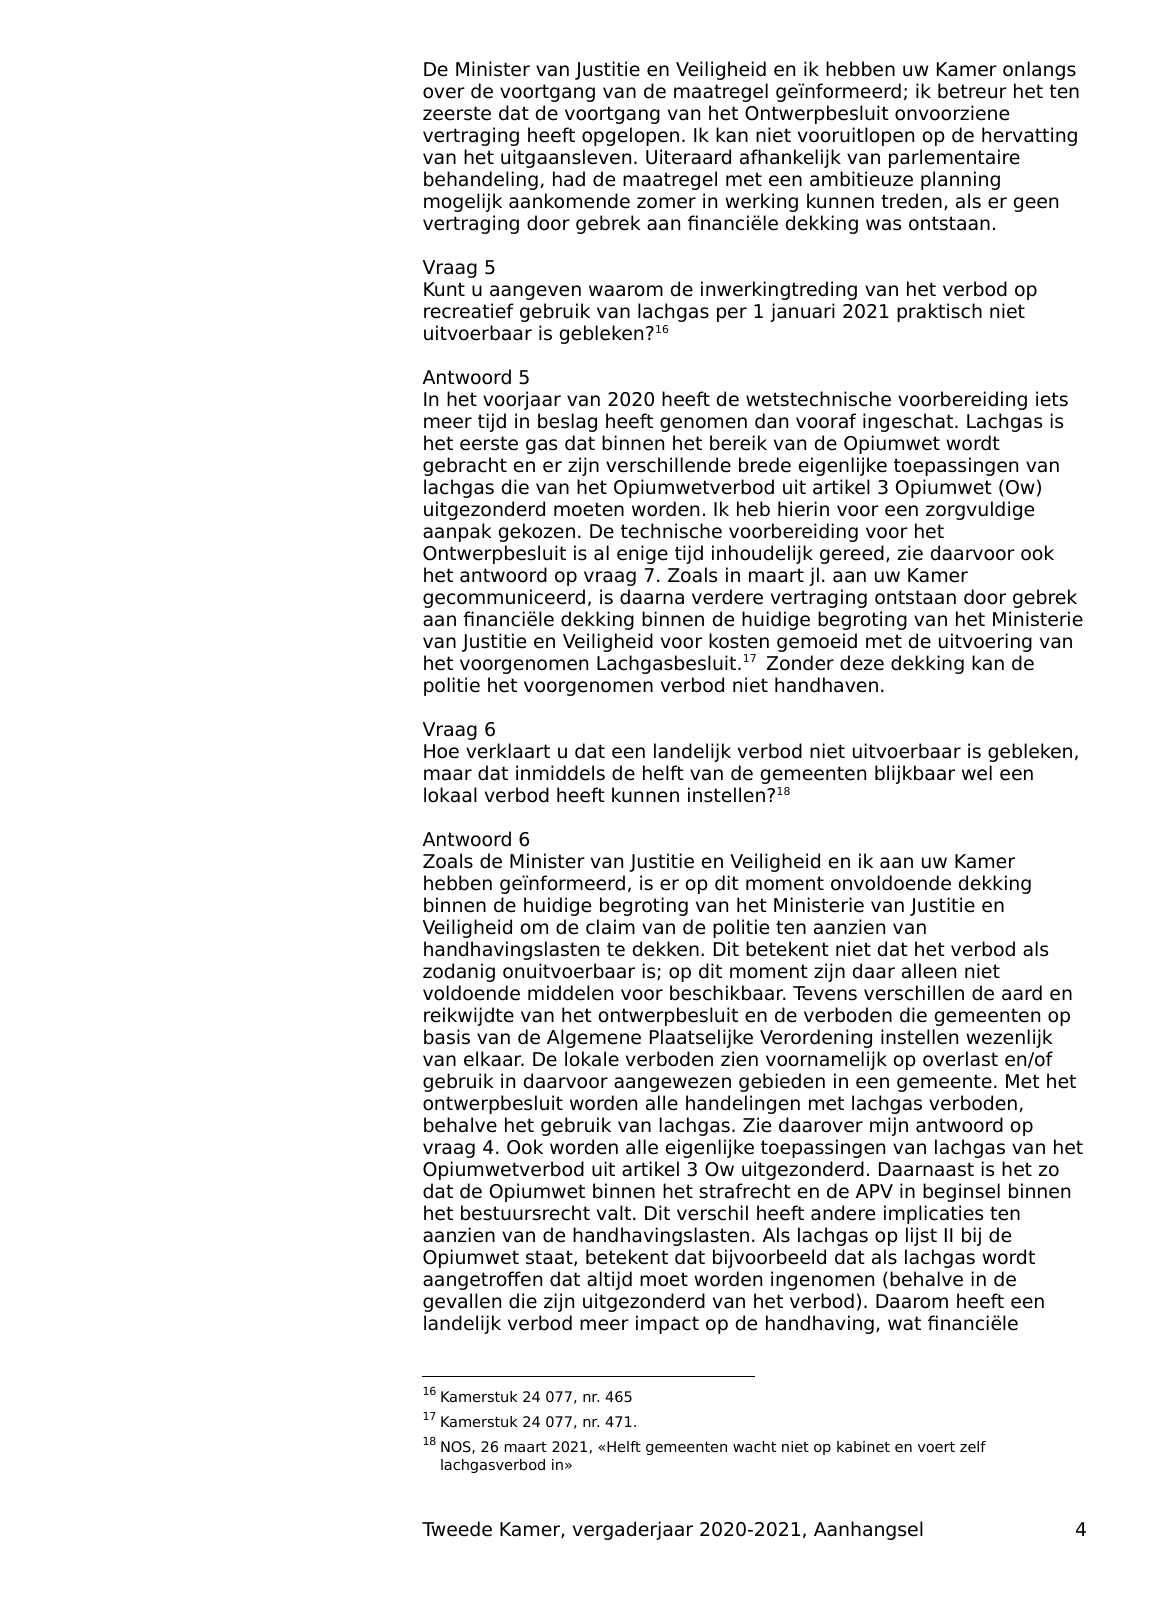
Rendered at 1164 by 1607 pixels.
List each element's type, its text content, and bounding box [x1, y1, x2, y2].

text NOS, 26 maart 2021, «Helft gemeenten wacht niet op kabinet en voert zelf lachgasverbod in» [422, 1435, 1087, 1474]
text De Minister van Justitie en Veiligheid en ik hebben uw Kamer onlangs over de voortgang van de maatregel geïnformeerd; ik betreur het ten zeerste dat de voortgang van het Ontwerpbesluit onvoorziene vertraging heeft opgelopen. Ik kan niet vooruitlopen op de hervatting van het uitgaansleven. Uiteraard afhankelijk van parlementaire behandeling, had de maatregel met een ambitieuze planning mogelijk aankomende zomer in werking kunnen treden, als er geen vertraging door gebrek aan financiële dekking was ontstaan. [422, 59, 1087, 235]
text Kunt u aangeven waarom de inwerkingtreding van het verbod op recreatief gebruik van lachgas per 1 januari 2021 praktisch niet uitvoerbaar is gebleken? [422, 279, 1087, 345]
text Kamerstuk 24 077, nr. 471. [422, 1410, 1087, 1432]
text Vraag 5 [422, 257, 1087, 279]
text Antwoord 6 [422, 829, 1087, 851]
text In het voorjaar van 2020 heeft de wetstechnische voorbereiding iets meer tijd in beslag heeft genomen dan vooraf ingeschat. Lachgas is het eerste gas dat binnen het bereik van de Opiumwet wordt gebracht en er zijn verschillende brede eigenlijke toepassingen van lachgas die van het Opiumwetverbod uit artikel 3 Opiumwet (Ow) uitgezonderd moeten worden. Ik heb hierin voor een zorgvuldige aanpak gekozen. De technische voorbereiding voor het Ontwerpbesluit is al enige tijd inhoudelijk gereed, zie daarvoor ook het antwoord op vraag 7. Zoals in maart jl. aan uw Kamer gecommuniceerd, is daarna verdere vertraging ontstaan door gebrek aan financiële dekking binnen de huidige begroting van het Ministerie van Justitie en Veiligheid voor kosten gemoeid met de uitvoering van het voorgenomen Lachgasbesluit. Zonder deze dekking kan de politie het voorgenomen verbod niet handhaven. [422, 389, 1087, 697]
text Antwoord 5 [422, 367, 1087, 389]
text Kamerstuk 24 077, nr. 465 [422, 1385, 1087, 1407]
text Zoals de Minister van Justitie en Veiligheid en ik aan uw Kamer hebben geïnformeerd, is er op dit moment onvoldoende dekking binnen de huidige begroting van het Ministerie van Justitie en Veiligheid om de claim van de politie ten aanzien van handhavingslasten te dekken. Dit betekent niet dat het verbod als zodanig onuitvoerbaar is; op dit moment zijn daar alleen niet voldoende middelen voor beschikbaar. Tevens verschillen de aard en reikwijdte van het ontwerpbesluit en de verboden die gemeenten op basis van de Algemene Plaatselijke Verordening instellen wezenlijk van elkaar. De lokale verboden zien voornamelijk op overlast en/of gebruik in daarvoor aangewezen gebieden in een gemeente. Met het ontwerpbesluit worden alle handelingen met lachgas verboden, behalve het gebruik van lachgas. Zie daarover mijn antwoord op vraag 4. Ook worden alle eigenlijke toepassingen van lachgas van het Opiumwetverbod uit artikel 3 Ow uitgezonderd. Daarnaast is het zo dat de Opiumwet binnen het strafrecht en de APV in beginsel binnen het bestuursrecht valt. Dit verschil heeft andere implicaties ten aanzien van de handhavingslasten. Als lachgas op lijst II bij de Opiumwet staat, betekent dat bijvoorbeeld dat als lachgas wordt aangetroffen dat altijd moet worden ingenomen (behalve in de gevallen die zijn uitgezonderd van het verbod). Daarom heeft een landelijk verbod meer impact op de handhaving, wat financiële [422, 851, 1087, 1335]
text Vraag 6 [422, 719, 1087, 741]
text Hoe verklaart u dat een landelijk verbod niet uitvoerbaar is gebleken, maar dat inmiddels de helft van de gemeenten blijkbaar wel een lokaal verbod heeft kunnen instellen? [422, 741, 1087, 807]
